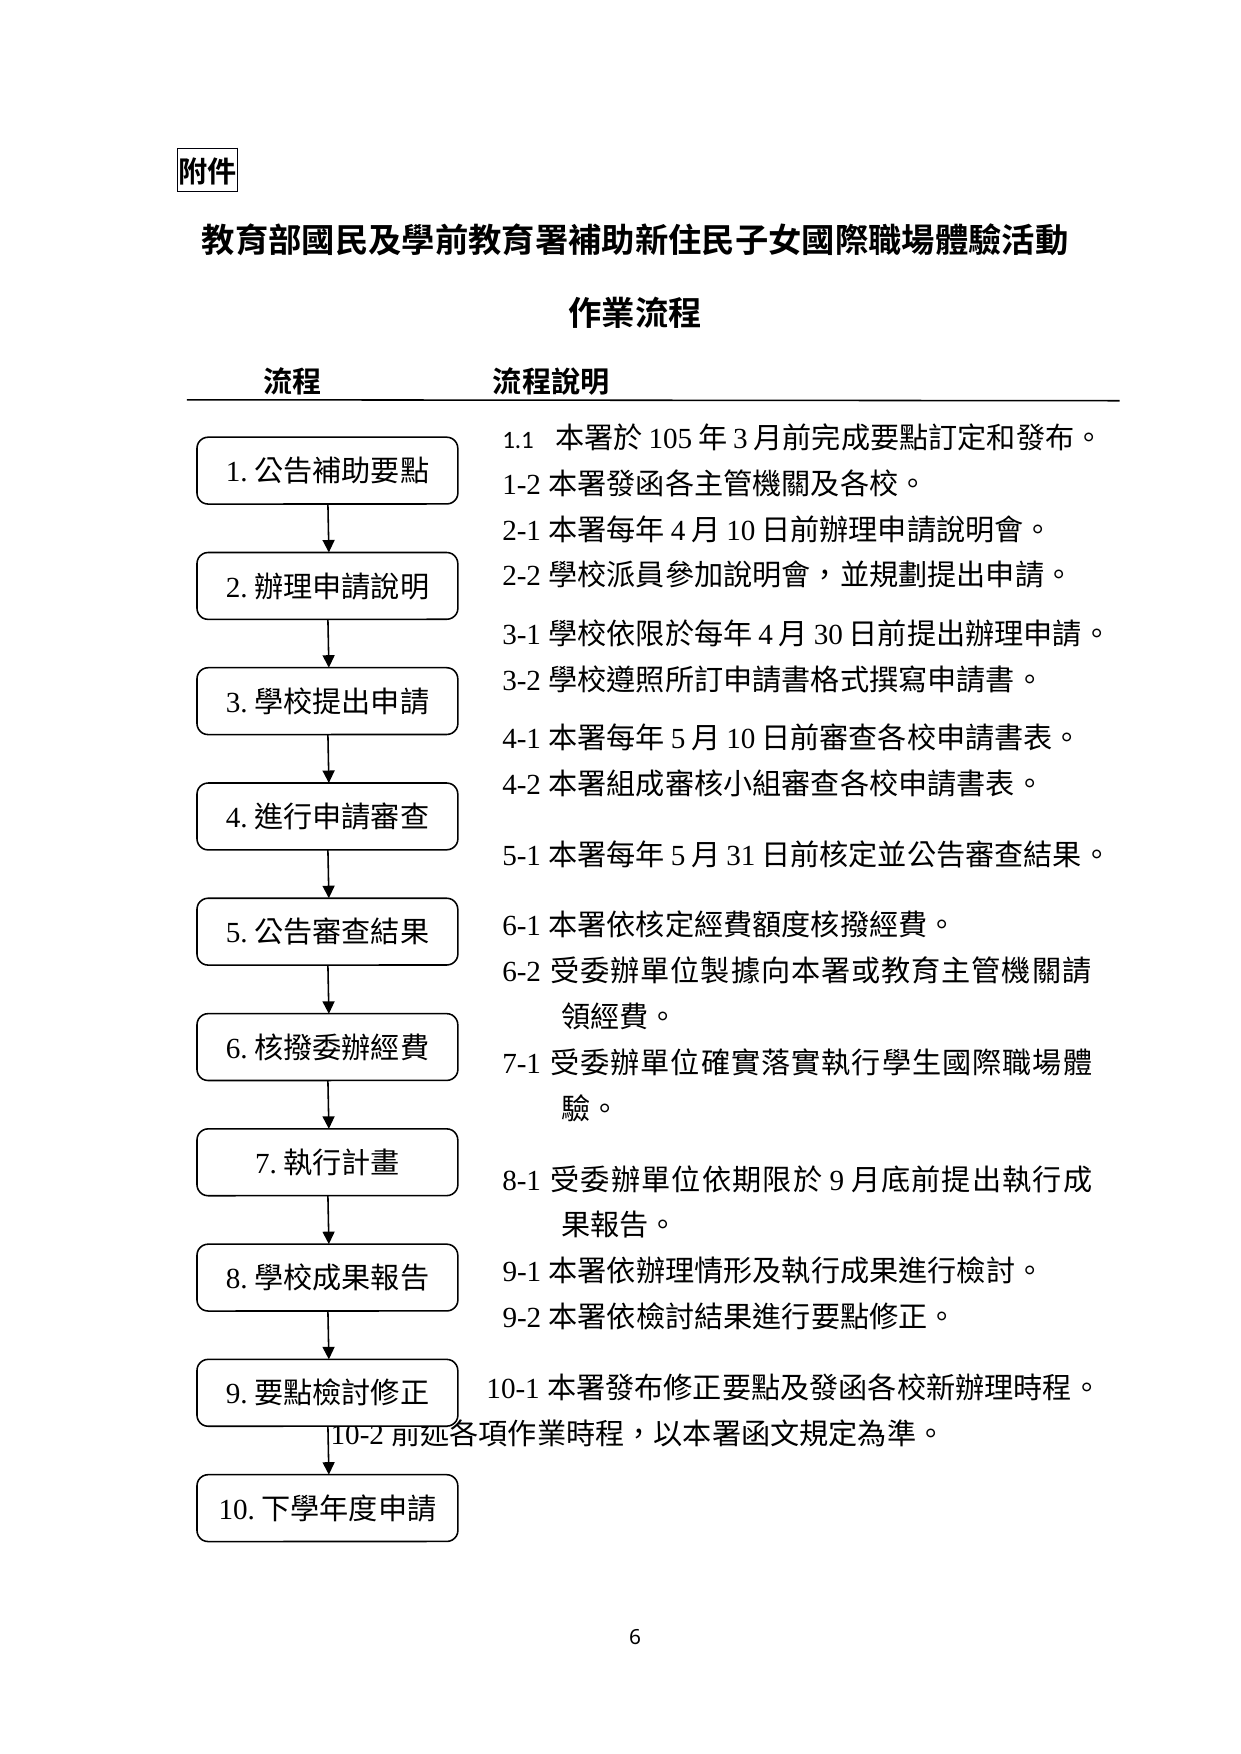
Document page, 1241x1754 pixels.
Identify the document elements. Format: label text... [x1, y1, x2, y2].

text 2-2 學校派員參加說明會，並規劃提出申請。 [502, 549, 1092, 595]
text 9-1 本署依辦理情形及執行成果進行檢討。 [502, 1245, 1092, 1291]
text 3-2 學校遵照所訂申請書格式撰寫申請書。 [502, 653, 1092, 699]
text 9-2 本署依檢討結果進行要點修正。 [502, 1291, 1092, 1337]
text 2-1 本署每年4月10日前辦理申請說明會。 [502, 503, 1092, 549]
text 8-1 受委辦單位依期限於9月底前提出執行成果報告。 [502, 1153, 1092, 1245]
text 7-1 受委辦單位確實落實執行學生國際職場體驗。 [502, 1037, 1092, 1128]
text 5-1 本署每年5月31日前核定並公告審查結果。 [502, 828, 1092, 874]
text 10-2 前述各項作業時程，以本署函文規定為準。 [329, 1407, 1092, 1453]
text 教育部國民及學前教育署補助新住民子女國際職場體驗活動 [177, 214, 1092, 262]
text 3-1 學校依限於每年4月30日前提出辦理申請。 [502, 607, 1137, 653]
list 本署於105年3月前完成要點訂定和發布。 [502, 412, 1092, 457]
text [238, 148, 1092, 192]
text 4-1 本署每年5月10日前審查各校申請書表。 [502, 712, 1092, 757]
text 1-2 本署發函各主管機關及各校。 [502, 457, 1092, 503]
text [177, 1407, 327, 1453]
text 流程 流程說明 [225, 359, 1092, 399]
text 6-2 受委辦單位製據向本署或教育主管機關請領經費。 [502, 945, 1092, 1037]
text 4-2 本署組成審核小組審查各校申請書表。 [502, 757, 1092, 803]
text 附件 [178, 149, 237, 191]
text 10-1 本署發布修正要點及發函各校新辦理時程。 [486, 1362, 1092, 1407]
text 6-1 本署依核定經費額度核撥經費。 [502, 899, 1092, 945]
text 作業流程 [177, 287, 1092, 335]
